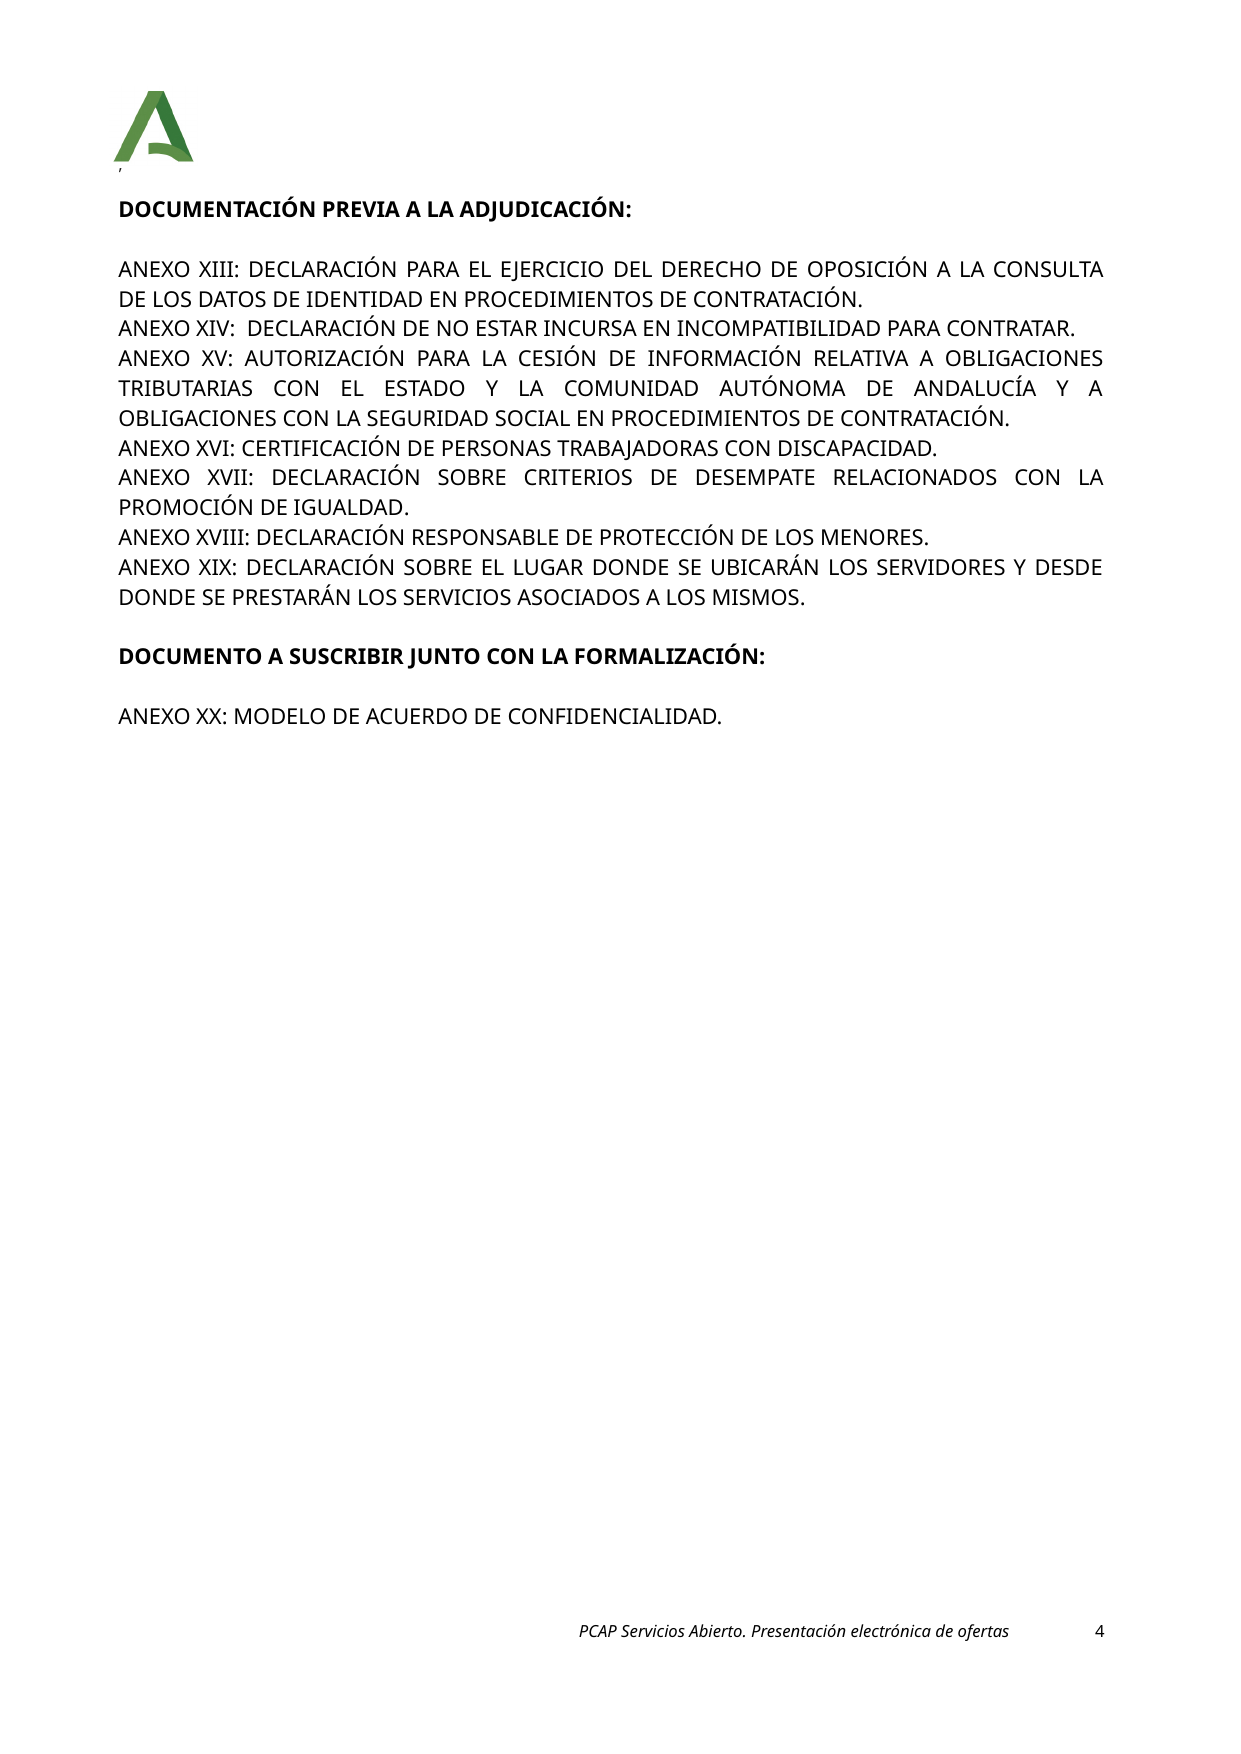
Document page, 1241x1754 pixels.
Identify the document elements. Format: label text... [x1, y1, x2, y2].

text DOCUMENTO A SUSCRIBIR JUNTO CON LA FORMALIZACIÓN: [118, 641, 1104, 671]
text ANEXO XIX: DECLARACIÓN SOBRE EL LUGAR DONDE SE UBICARÁN LOS SERVIDORES Y DESDE DONDE SE PRESTARÁN LOS SERVICIOS ASOCIADOS A LOS MISMOS. [118, 552, 1104, 611]
text ANEXO XVII: DECLARACIÓN SOBRE CRITERIOS DE DESEMPATE RELACIONADOS CON LA PROMOCIÓN DE IGUALDAD. [118, 462, 1104, 522]
picture [109, 86, 198, 166]
text ANEXO XVIII: DECLARACIÓN RESPONSABLE DE PROTECCIÓN DE LOS MENORES. [118, 522, 1104, 552]
text ANEXO XVI: CERTIFICACIÓN DE PERSONAS TRABAJADORAS CON DISCAPACIDAD. [118, 433, 1104, 462]
text DOCUMENTACIÓN PREVIA A LA ADJUDICACIÓN: [118, 194, 1104, 224]
text ANEXO XX: MODELO DE ACUERDO DE CONFIDENCIALIDAD. [118, 701, 1104, 731]
text ANEXO XIV: DECLARACIÓN DE NO ESTAR INCURSA EN INCOMPATIBILIDAD PARA CONTRATAR. [118, 313, 1104, 343]
text ANEXO XIII: DECLARACIÓN PARA EL EJERCICIO DEL DERECHO DE OPOSICIÓN A LA CONSULTA DE LOS DATOS DE IDENTIDAD EN PROCEDIMIENTOS DE CONTRATACIÓN. [118, 254, 1104, 313]
text ANEXO XV: AUTORIZACIÓN PARA LA CESIÓN DE INFORMACIÓN RELATIVA A OBLIGACIONES TRIBUTARIAS CON EL ESTADO Y LA COMUNIDAD AUTÓNOMA DE ANDALUCÍA Y A OBLIGACIONES CON LA SEGURIDAD SOCIAL EN PROCEDIMIENTOS DE CONTRATACIÓN. [118, 343, 1104, 433]
